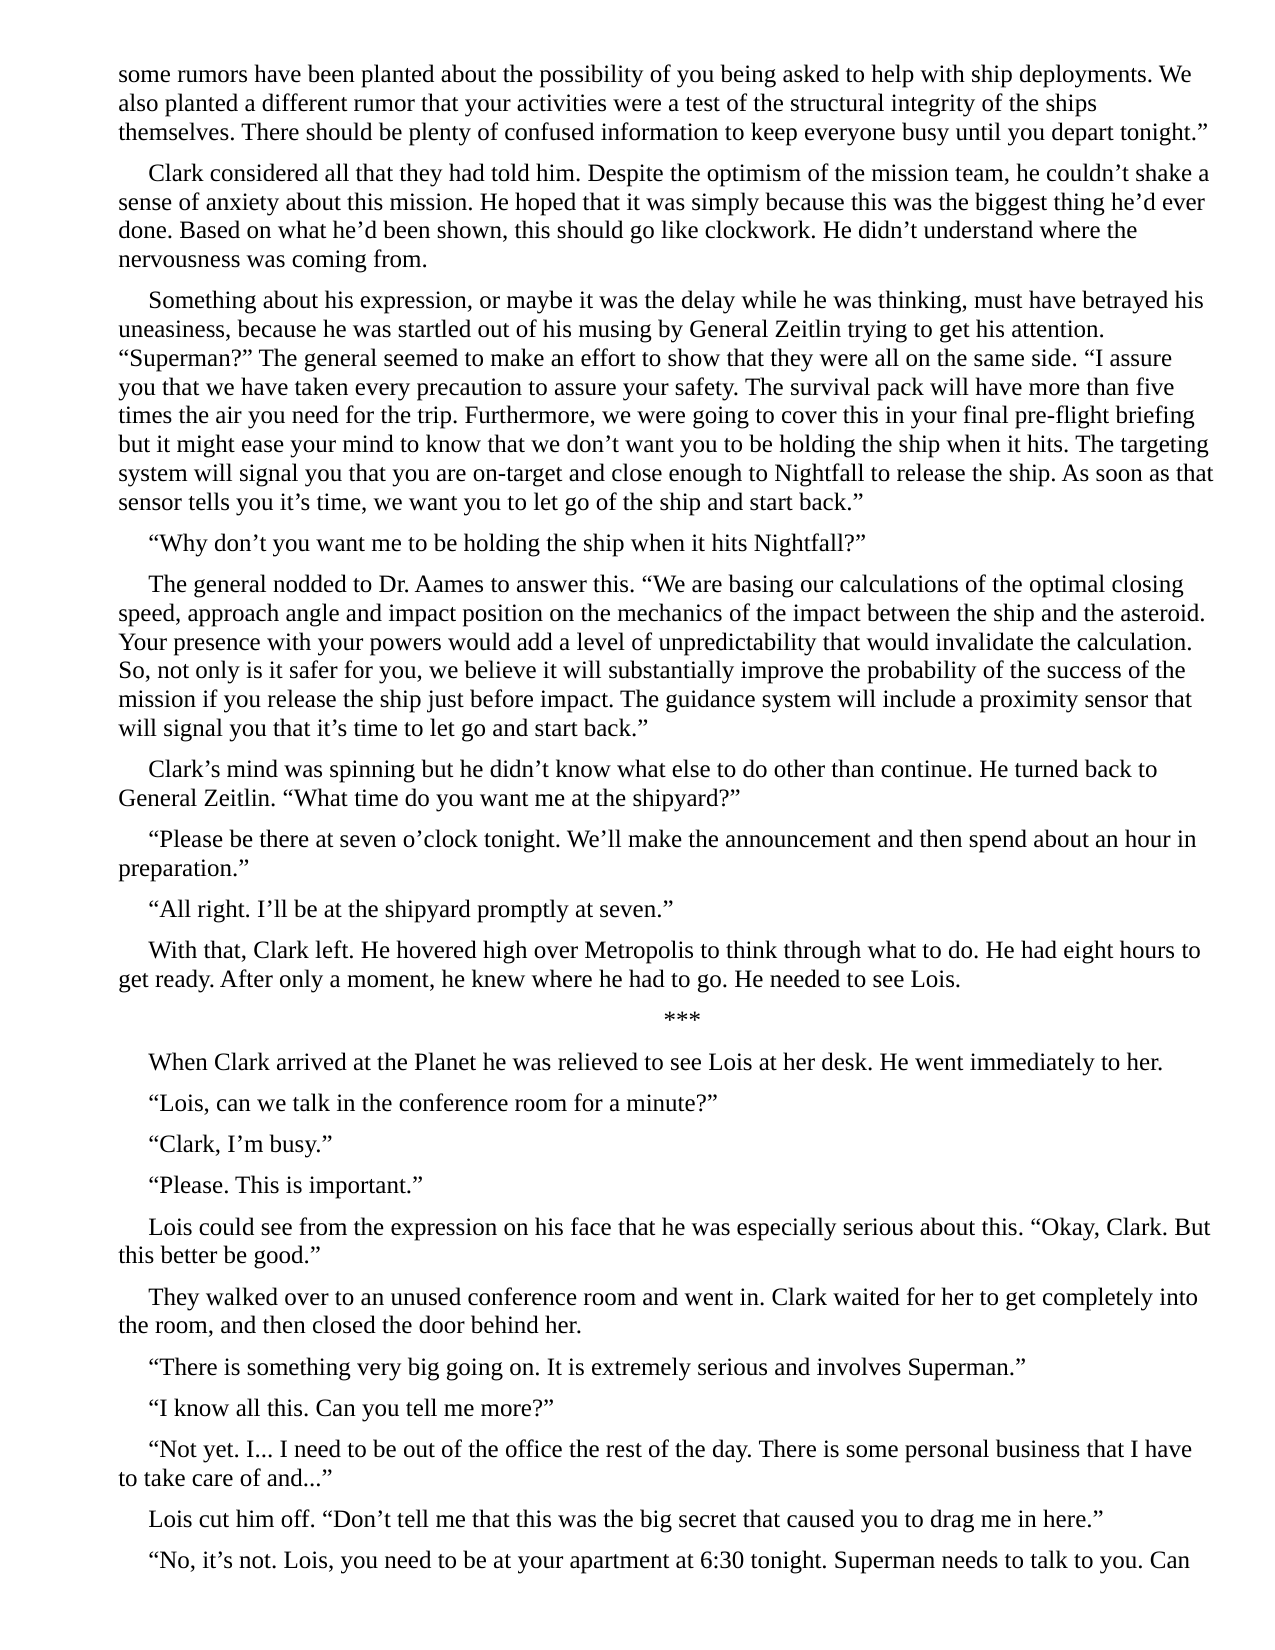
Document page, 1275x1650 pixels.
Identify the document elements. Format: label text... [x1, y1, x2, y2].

text “Not yet. I... I need to be out of the office the rest of the day. There is some personal business that I have to take care of and...” [118, 1434, 1216, 1492]
text Clark’s mind was spinning but he didn’t know what else to do other than continue. He turned back to General Zeitlin. “What time do you want me at the shipyard?” [118, 754, 1216, 812]
text “Clark, I’m busy.” [118, 1129, 1216, 1158]
text “There is something very big going on. It is extremely serious and involves Superman.” [118, 1352, 1216, 1380]
text The general nodded to Dr. Aames to answer this. “We are basing our calculations of the optimal closing speed, approach angle and impact position on the mechanics of the impact between the ship and the asteroid. Your presence with your powers would add a level of unpredictability that would invalidate the calculation. So, not only is it safer for you, we believe it will substantially improve the probability of the success of the mission if you release the ship just before impact. The guidance system will include a proximity sensor that will signal you that it’s time to let go and start back.” [118, 569, 1216, 742]
text “Lois, can we talk in the conference room for a minute?” [118, 1088, 1216, 1117]
text “I know all this. Can you tell me more?” [118, 1393, 1216, 1422]
text “Please be there at seven o’clock tonight. We’ll make the announcement and then spend about an hour in preparation.” [118, 824, 1216, 882]
text With that, Clark left. He hovered high over Metropolis to think through what to do. He had eight hours to get ready. After only a moment, he knew where he had to go. He needed to see Lois. [118, 935, 1216, 993]
text “Why don’t you want me to be holding the ship when it hits Nightfall?” [118, 528, 1216, 557]
text *** [118, 1005, 1216, 1034]
text “No, it’s not. Lois, you need to be at your apartment at 6:30 tonight. Superman needs to talk to you. Can [118, 1545, 1216, 1574]
text “Please. This is important.” [118, 1170, 1216, 1199]
text They walked over to an unused conference room and went in. Clark waited for her to get completely into the room, and then closed the door behind her. [118, 1282, 1216, 1339]
text Clark considered all that they had told him. Despite the optimism of the mission team, he couldn’t shake a sense of anxiety about this mission. He hoped that it was simply because this was the biggest thing he’d ever done. Based on what he’d been shown, this should go like clockwork. He didn’t understand where the nervousness was coming from. [118, 158, 1216, 273]
text “All right. I’ll be at the shipyard promptly at seven.” [118, 894, 1216, 923]
text Lois cut him off. “Don’t tell me that this was the big secret that caused you to drag me in here.” [118, 1504, 1216, 1533]
text When Clark arrived at the Planet he was relieved to see Lois at her desk. He went immediately to her. [118, 1047, 1216, 1075]
text Lois could see from the expression on his face that he was especially serious about this. “Okay, Clark. But this better be good.” [118, 1212, 1216, 1269]
text some rumors have been planted about the possibility of you being asked to help with ship deployments. We also planted a different rumor that your activities were a test of the structural integrity of the ships themselves. There should be plenty of confused information to keep everyone busy until you depart tonight.” [118, 59, 1216, 145]
text Something about his expression, or maybe it was the delay while he was thinking, must have betrayed his uneasiness, because he was startled out of his musing by General Zeitlin trying to get his attention. “Superman?” The general seemed to make an effort to show that they were all on the same side. “I assure you that we have taken every precaution to assure your safety. The survival pack will have more than five times the air you need for the trip. Furthermore, we were going to cover this in your final pre-flight briefing but it might ease your mind to know that we don’t want you to be holding the ship when it hits. The targeting system will signal you that you are on-target and close enough to Nightfall to release the ship. As soon as that sensor tells you it’s time, we want you to let go of the ship and start back.” [118, 285, 1216, 515]
